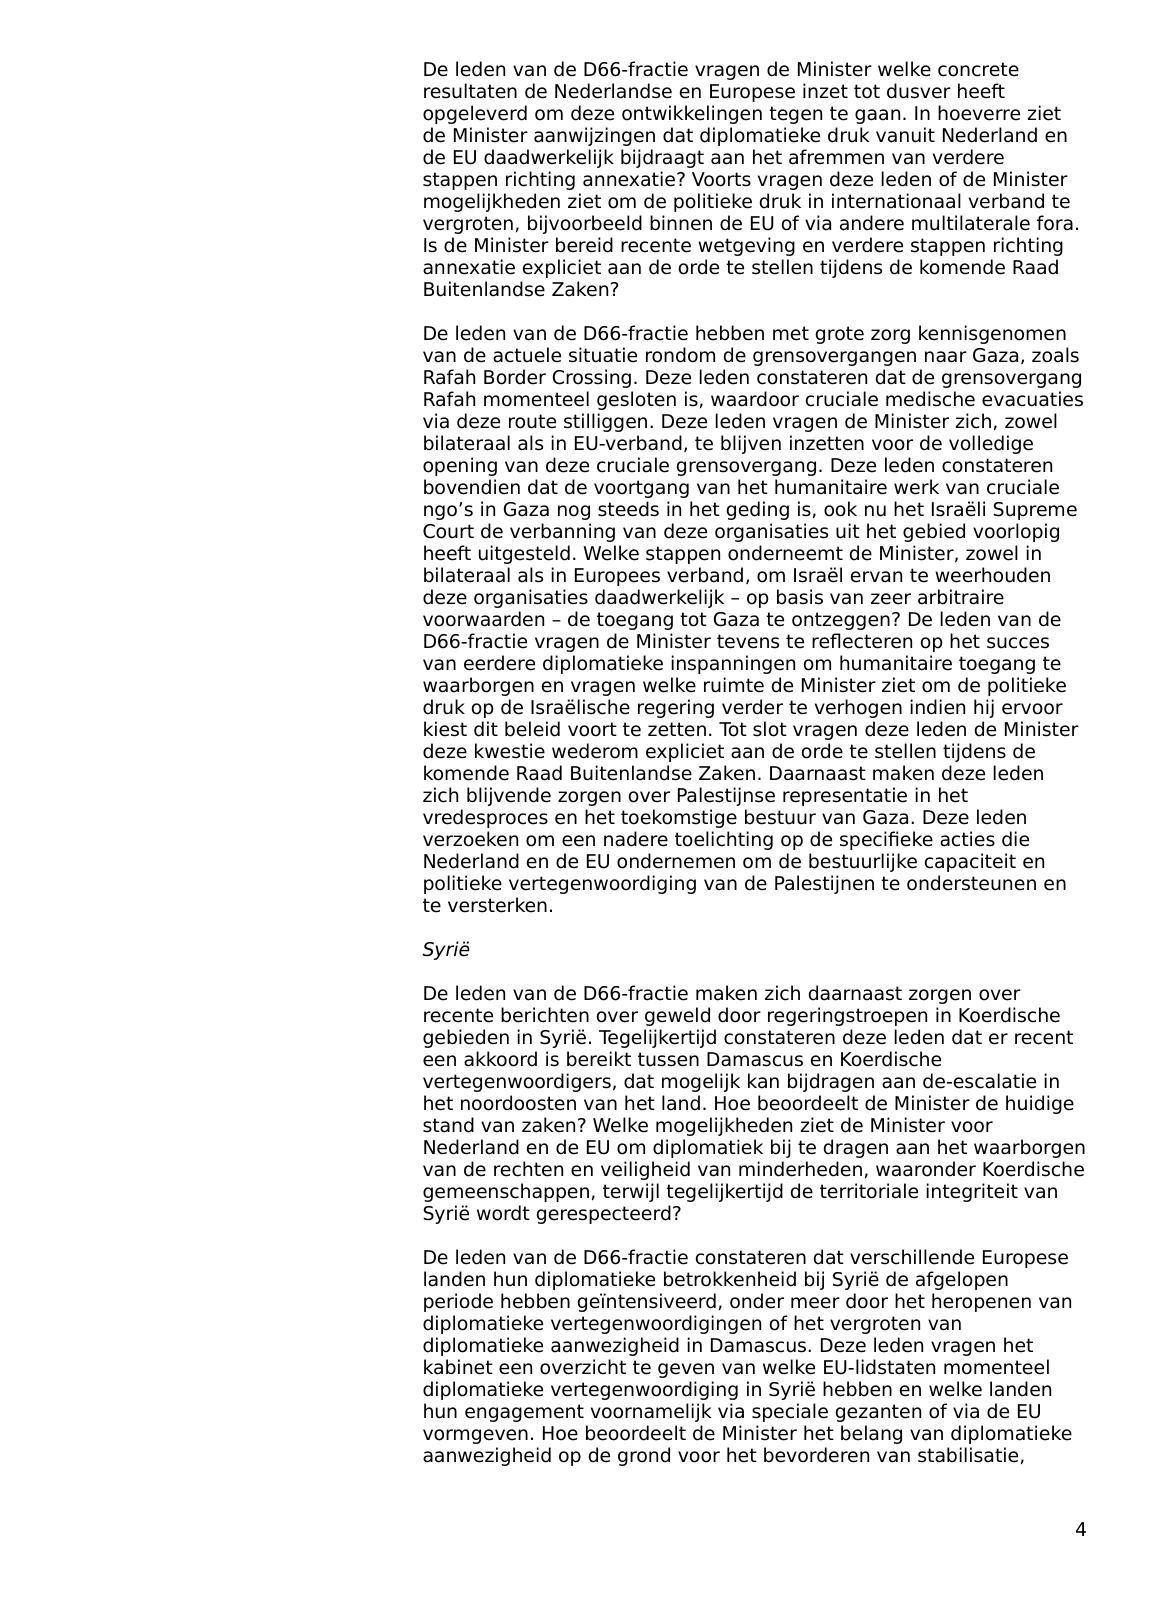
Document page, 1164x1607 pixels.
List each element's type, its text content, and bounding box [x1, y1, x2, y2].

text De leden van de D66-fractie maken zich daarnaast zorgen over recente berichten over geweld door regeringstroepen in Koerdische gebieden in Syrië. Tegelijkertijd constateren deze leden dat er recent een akkoord is bereikt tussen Damascus en Koerdische vertegenwoordigers, dat mogelijk kan bijdragen aan de-escalatie in het noordoosten van het land. Hoe beoordeelt de Minister de huidige stand van zaken? Welke mogelijkheden ziet de Minister voor Nederland en de EU om diplomatiek bij te dragen aan het waarborgen van de rechten en veiligheid van minderheden, waaronder Koerdische gemeenschappen, terwijl tegelijkertijd de territoriale integriteit van Syrië wordt gerespecteerd? [422, 983, 1087, 1224]
text De leden van de D66-fractie constateren dat verschillende Europese landen hun diplomatieke betrokkenheid bij Syrië de afgelopen periode hebben geïntensiveerd, onder meer door het heropenen van diplomatieke vertegenwoordigingen of het vergroten van diplomatieke aanwezigheid in Damascus. Deze leden vragen het kabinet een overzicht te geven van welke EU-lidstaten momenteel diplomatieke vertegenwoordiging in Syrië hebben en welke landen hun engagement voornamelijk via speciale gezanten of via de EU vormgeven. Hoe beoordeelt de Minister het belang van diplomatieke aanwezigheid op de grond voor het bevorderen van stabilisatie, [422, 1247, 1087, 1467]
text De leden van de D66-fractie vragen de Minister welke concrete resultaten de Nederlandse en Europese inzet tot dusver heeft opgeleverd om deze ontwikkelingen tegen te gaan. In hoeverre ziet de Minister aanwijzingen dat diplomatieke druk vanuit Nederland en de EU daadwerkelijk bijdraagt aan het afremmen van verdere stappen richting annexatie? Voorts vragen deze leden of de Minister mogelijkheden ziet om de politieke druk in internationaal verband te vergroten, bijvoorbeeld binnen de EU of via andere multilaterale fora. Is de Minister bereid recente wetgeving en verdere stappen richting annexatie expliciet aan de orde te stellen tijdens de komende Raad Buitenlandse Zaken? [422, 59, 1087, 301]
text De leden van de D66-fractie hebben met grote zorg kennisgenomen van de actuele situatie rondom de grensovergangen naar Gaza, zoals Rafah Border Crossing. Deze leden constateren dat de grensovergang Rafah momenteel gesloten is, waardoor cruciale medische evacuaties via deze route stilliggen. Deze leden vragen de Minister zich, zowel bilateraal als in EU-verband, te blijven inzetten voor de volledige opening van deze cruciale grensovergang. Deze leden constateren bovendien dat de voortgang van het humanitaire werk van cruciale ngo’s in Gaza nog steeds in het geding is, ook nu het Israëli Supreme Court de verbanning van deze organisaties uit het gebied voorlopig heeft uitgesteld. Welke stappen onderneemt de Minister, zowel in bilateraal als in Europees verband, om Israël ervan te weerhouden deze organisaties daadwerkelijk – op basis van zeer arbitraire voorwaarden – de toegang tot Gaza te ontzeggen? De leden van de D66-fractie vragen de Minister tevens te reflecteren op het succes van eerdere diplomatieke inspanningen om humanitaire toegang te waarborgen en vragen welke ruimte de Minister ziet om de politieke druk op de Israëlische regering verder te verhogen indien hij ervoor kiest dit beleid voort te zetten. Tot slot vragen deze leden de Minister deze kwestie wederom expliciet aan de orde te stellen tijdens de komende Raad Buitenlandse Zaken. Daarnaast maken deze leden zich blijvende zorgen over Palestijnse representatie in het vredesproces en het toekomstige bestuur van Gaza. Deze leden verzoeken om een nadere toelichting op de specifieke acties die Nederland en de EU ondernemen om de bestuurlijke capaciteit en politieke vertegenwoordiging van de Palestijnen te ondersteunen en te versterken. [422, 323, 1087, 916]
subtitle Syrië [422, 939, 1087, 961]
